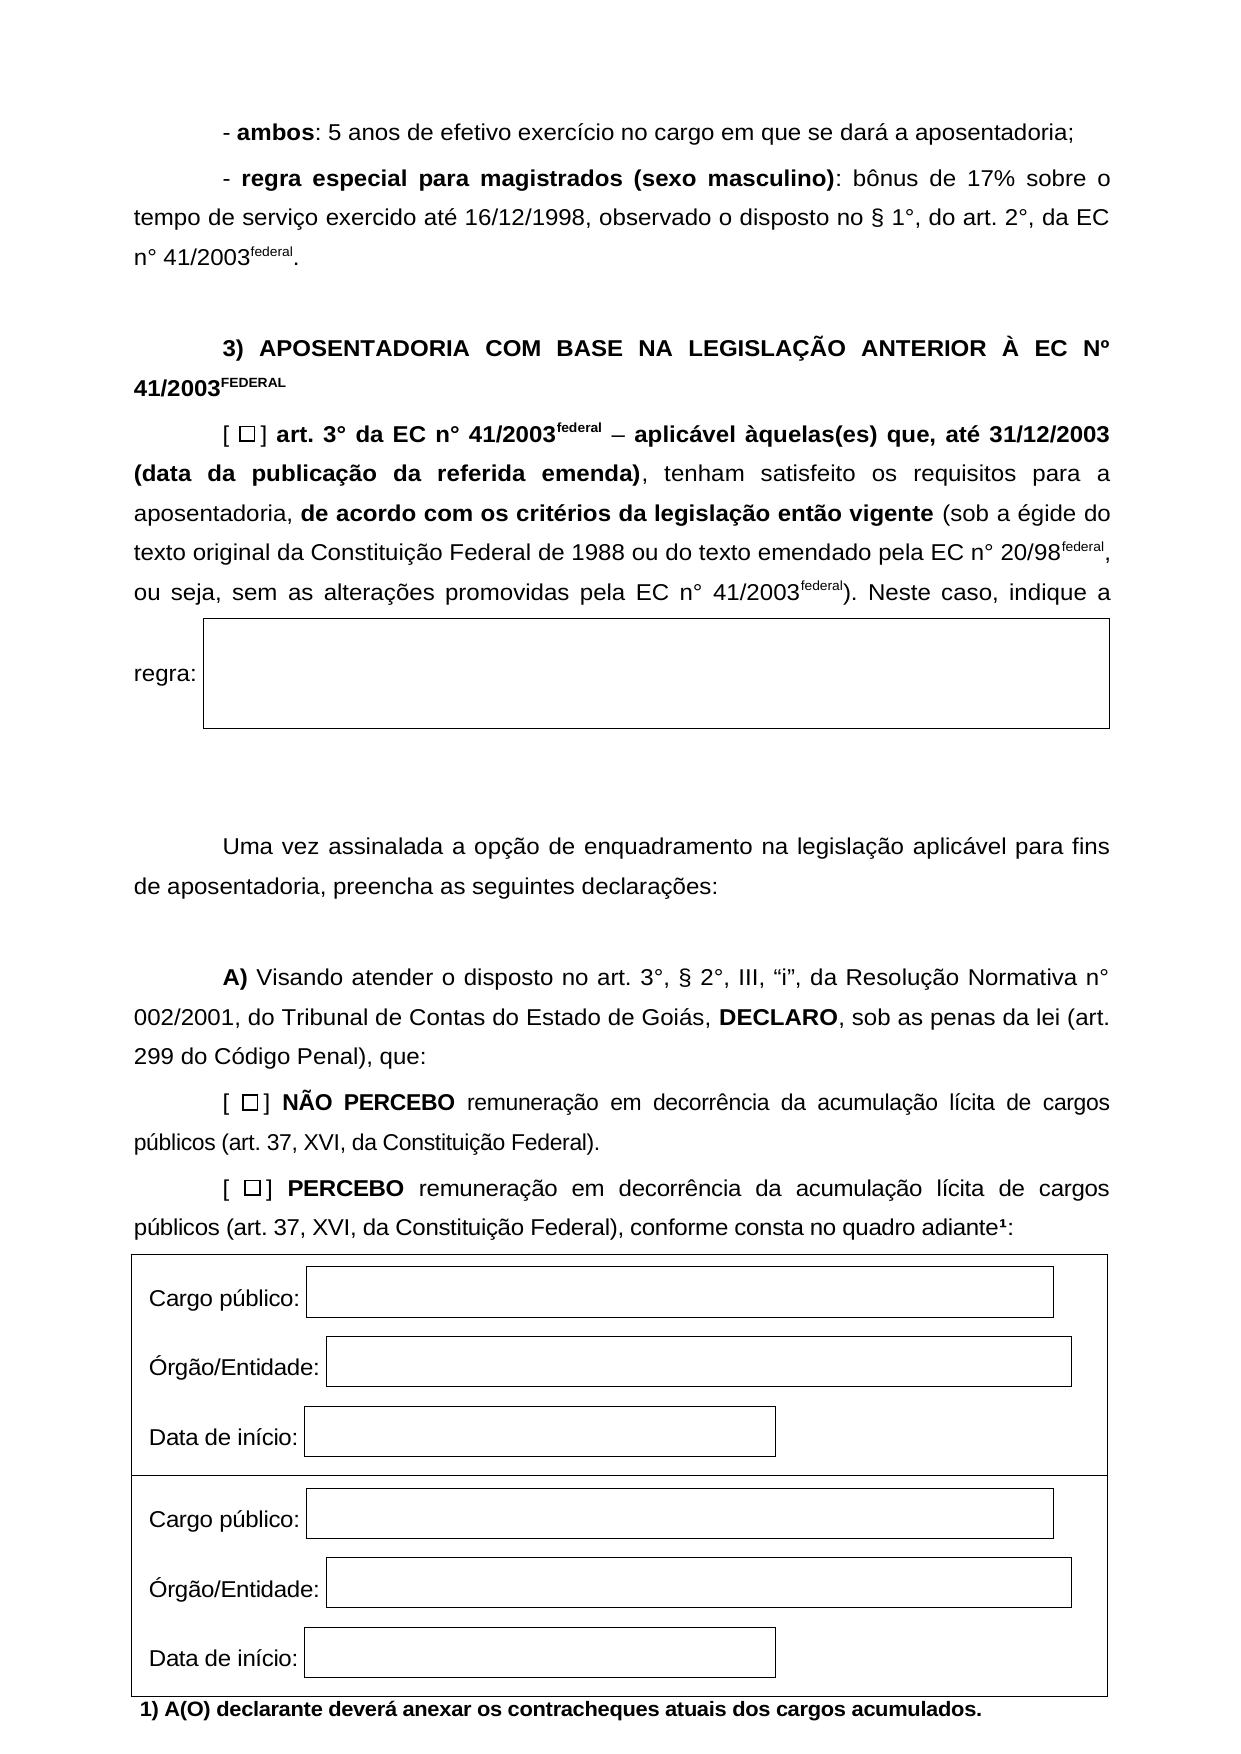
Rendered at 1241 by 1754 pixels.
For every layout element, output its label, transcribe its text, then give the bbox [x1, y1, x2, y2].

text - ambos: 5 anos de efetivo exercício no cargo em que se dará a aposentadoria; [134, 119, 1111, 145]
text A) Visando atender o disposto no art. 3°, § 2°, III, “i”, da Resolução Normativa n° 002/2001, do Tribunal de Contas do Estado de Goiás, DECLARO, sob as penas da lei (art. 299 do Código Penal), que: [134, 964, 1111, 1070]
text Uma vez assinalada a opção de enquadramento na legislação aplicável para fins de aposentadoria, preencha as seguintes declarações: [134, 833, 1111, 899]
text [ ] PERCEBO remuneração em decorrência da acumulação lícita de cargos públicos (art. 37, XVI, da Constituição Federal), conforme consta no quadro adiante¹: [134, 1174, 1111, 1240]
text - regra especial para magistrados (sexo masculino): bônus de 17% sobre o tempo de serviço exercido até 16/12/1998, observado o disposto no § 1°, do art. 2°, da EC n° 41/2003federal. [134, 164, 1111, 270]
text 1) A(O) declarante deverá anexar os contracheques atuais dos cargos acumulados. [139, 1697, 1140, 1721]
text [ ] art. 3° da EC n° 41/2003federal – aplicável àquelas(es) que, até 31/12/2003 (data da publicação da referida emenda), tenham satisfeito os requisitos para a aposentadoria, de acordo com os critérios da legislação então vigente (sob a égide do texto original da Constituição Federal de 1988 ou do texto emendado pela EC n° 20/98federal, ou seja, sem as alterações promovidas pela EC n° 41/2003federal). Neste caso, indique a regra: [134, 421, 1111, 728]
table_cell Cargo público: Órgão/Entidade: Data de início: [132, 1476, 1107, 1696]
table_header Cargo público: Órgão/Entidade: Data de início: [132, 1255, 1107, 1475]
text [ ] NÃO PERCEBO remuneração em decorrência da acumulação lícita de cargos públicos (art. 37, XVI, da Constituição Federal). [134, 1089, 1111, 1155]
text 3) APOSENTADORIA COM BASE NA LEGISLAÇÃO ANTERIOR À EC Nº 41/2003FEDERAL [134, 335, 1111, 401]
